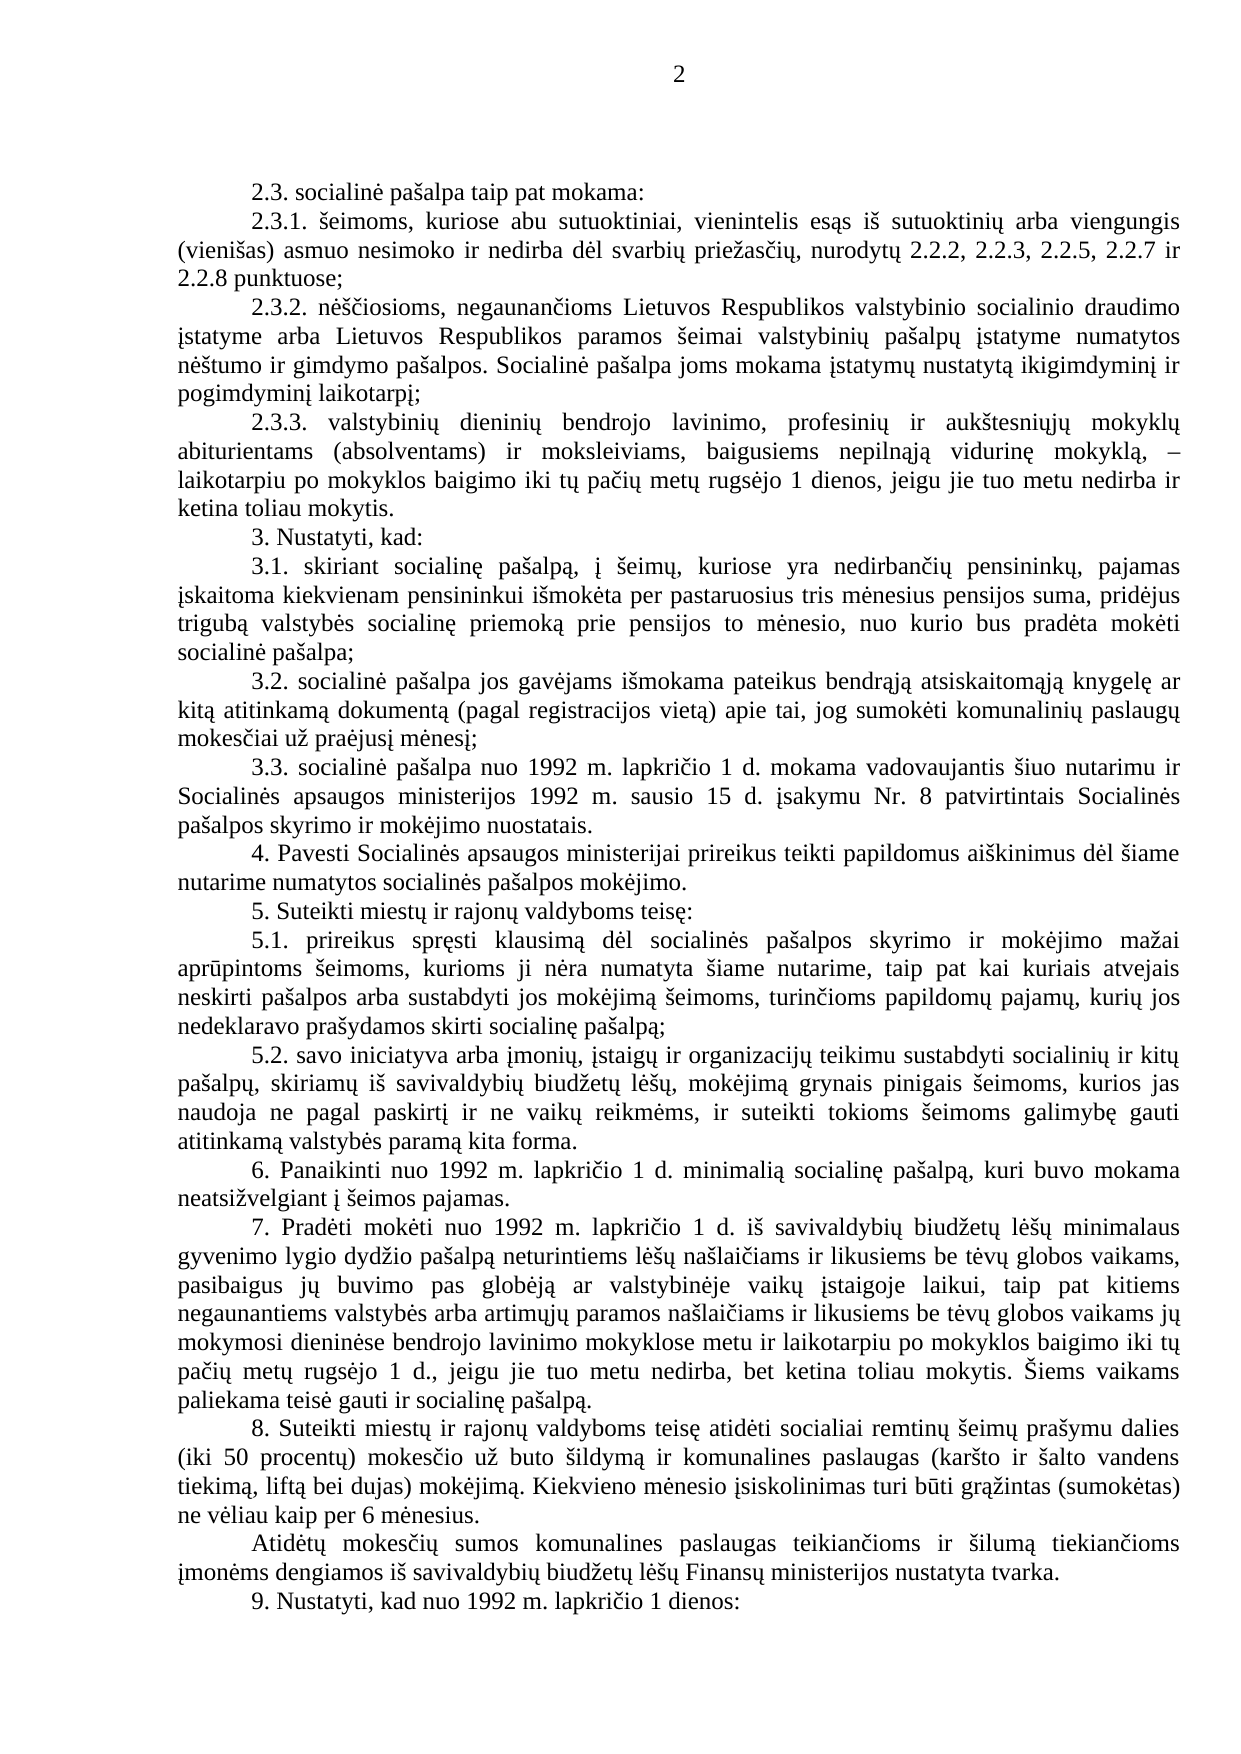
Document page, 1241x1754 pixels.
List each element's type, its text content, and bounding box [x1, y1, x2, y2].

text 5.2. savo iniciatyva arba įmonių, įstaigų ir organizacijų teikimu sustabdyti socialinių ir kitų pašalpų, skiriamų iš savivaldybių biudžetų lėšų, mokėjimą grynais pinigais šeimoms, kurios jas naudoja ne pagal paskirtį ir ne vaikų reikmėms, ir suteikti tokioms šeimoms galimybę gauti atitinkamą valstybės paramą kita forma. [177, 1040, 1181, 1155]
text 5. Suteikti miestų ir rajonų valdyboms teisę: [177, 896, 1181, 925]
text 5.1. prireikus spręsti klausimą dėl socialinės pašalpos skyrimo ir mokėjimo mažai aprūpintoms šeimoms, kurioms ji nėra numatyta šiame nutarime, taip pat kai kuriais atvejais neskirti pašalpos arba sustabdyti jos mokėjimą šeimoms, turinčioms papildomų pajamų, kurių jos nedeklaravo prašydamos skirti socialinę pašalpą; [177, 925, 1181, 1040]
text 8. Suteikti miestų ir rajonų valdyboms teisę atidėti socialiai remtinų šeimų prašymu dalies (iki 50 procentų) mokesčio už buto šildymą ir komunalines paslaugas (karšto ir šalto vandens tiekimą, liftą bei dujas) mokėjimą. Kiekvieno mėnesio įsiskolinimas turi būti grąžintas (sumokėtas) ne vėliau kaip per 6 mėnesius. [177, 1413, 1181, 1528]
text 2.3.2. nėščiosioms, negaunančioms Lietuvos Respublikos valstybinio socialinio draudimo įstatyme arba Lietuvos Respublikos paramos šeimai valstybinių pašalpų įstatyme numatytos nėštumo ir gimdymo pašalpos. Socialinė pašalpa joms mokama įstatymų nustatytą ikigimdyminį ir pogimdyminį laikotarpį; [177, 292, 1181, 407]
text 3.3. socialinė pašalpa nuo 1992 m. lapkričio 1 d. mokama vadovaujantis šiuo nutarimu ir Socialinės apsaugos ministerijos 1992 m. sausio 15 d. įsakymu Nr. 8 patvirtintais Socialinės pašalpos skyrimo ir mokėjimo nuostatais. [177, 752, 1181, 838]
text 6. Panaikinti nuo 1992 m. lapkričio 1 d. minimalią socialinę pašalpą, kuri buvo mokama neatsižvelgiant į šeimos pajamas. [177, 1155, 1181, 1212]
text 2.3.3. valstybinių dieninių bendrojo lavinimo, profesinių ir aukštesniųjų mokyklų abiturientams (absolventams) ir moksleiviams, baigusiems nepilnąją vidurinę mokyklą, – laikotarpiu po mokyklos baigimo iki tų pačių metų rugsėjo 1 dienos, jeigu jie tuo metu nedirba ir ketina toliau mokytis. [177, 407, 1181, 522]
text 3.2. socialinė pašalpa jos gavėjams išmokama pateikus bendrąją atsiskaitomąją knygelę ar kitą atitinkamą dokumentą (pagal registracijos vietą) apie tai, jog sumokėti komunalinių paslaugų mokesčiai už praėjusį mėnesį; [177, 666, 1181, 752]
text 2.3. socialinė pašalpa taip pat mokama: [177, 177, 1181, 206]
text 7. Pradėti mokėti nuo 1992 m. lapkričio 1 d. iš savivaldybių biudžetų lėšų minimalaus gyvenimo lygio dydžio pašalpą neturintiems lėšų našlaičiams ir likusiems be tėvų globos vaikams, pasibaigus jų buvimo pas globėją ar valstybinėje vaikų įstaigoje laikui, taip pat kitiems negaunantiems valstybės arba artimųjų paramos našlaičiams ir likusiems be tėvų globos vaikams jų mokymosi dieninėse bendrojo lavinimo mokyklose metu ir laikotarpiu po mokyklos baigimo iki tų pačių metų rugsėjo 1 d., jeigu jie tuo metu nedirba, bet ketina toliau mokytis. Šiems vaikams paliekama teisė gauti ir socialinę pašalpą. [177, 1212, 1181, 1413]
text 3.1. skiriant socialinę pašalpą, į šeimų, kuriose yra nedirbančių pensininkų, pajamas įskaitoma kiekvienam pensininkui išmokėta per pastaruosius tris mėnesius pensijos suma, pridėjus trigubą valstybės socialinę priemoką prie pensijos to mėnesio, nuo kurio bus pradėta mokėti socialinė pašalpa; [177, 551, 1181, 666]
text 3. Nustatyti, kad: [177, 522, 1181, 551]
text Atidėtų mokesčių sumos komunalines paslaugas teikiančioms ir šilumą tiekiančioms įmonėms dengiamos iš savivaldybių biudžetų lėšų Finansų ministerijos nustatyta tvarka. [177, 1528, 1181, 1586]
text 4. Pavesti Socialinės apsaugos ministerijai prireikus teikti papildomus aiškinimus dėl šiame nutarime numatytos socialinės pašalpos mokėjimo. [177, 838, 1181, 896]
text 2.3.1. šeimoms, kuriose abu sutuoktiniai, vienintelis esąs iš sutuoktinių arba viengungis (vienišas) asmuo nesimoko ir nedirba dėl svarbių priežasčių, nurodytų 2.2.2, 2.2.3, 2.2.5, 2.2.7 ir 2.2.8 punktuose; [177, 206, 1181, 292]
text 9. Nustatyti, kad nuo 1992 m. lapkričio 1 dienos: [177, 1586, 1181, 1615]
